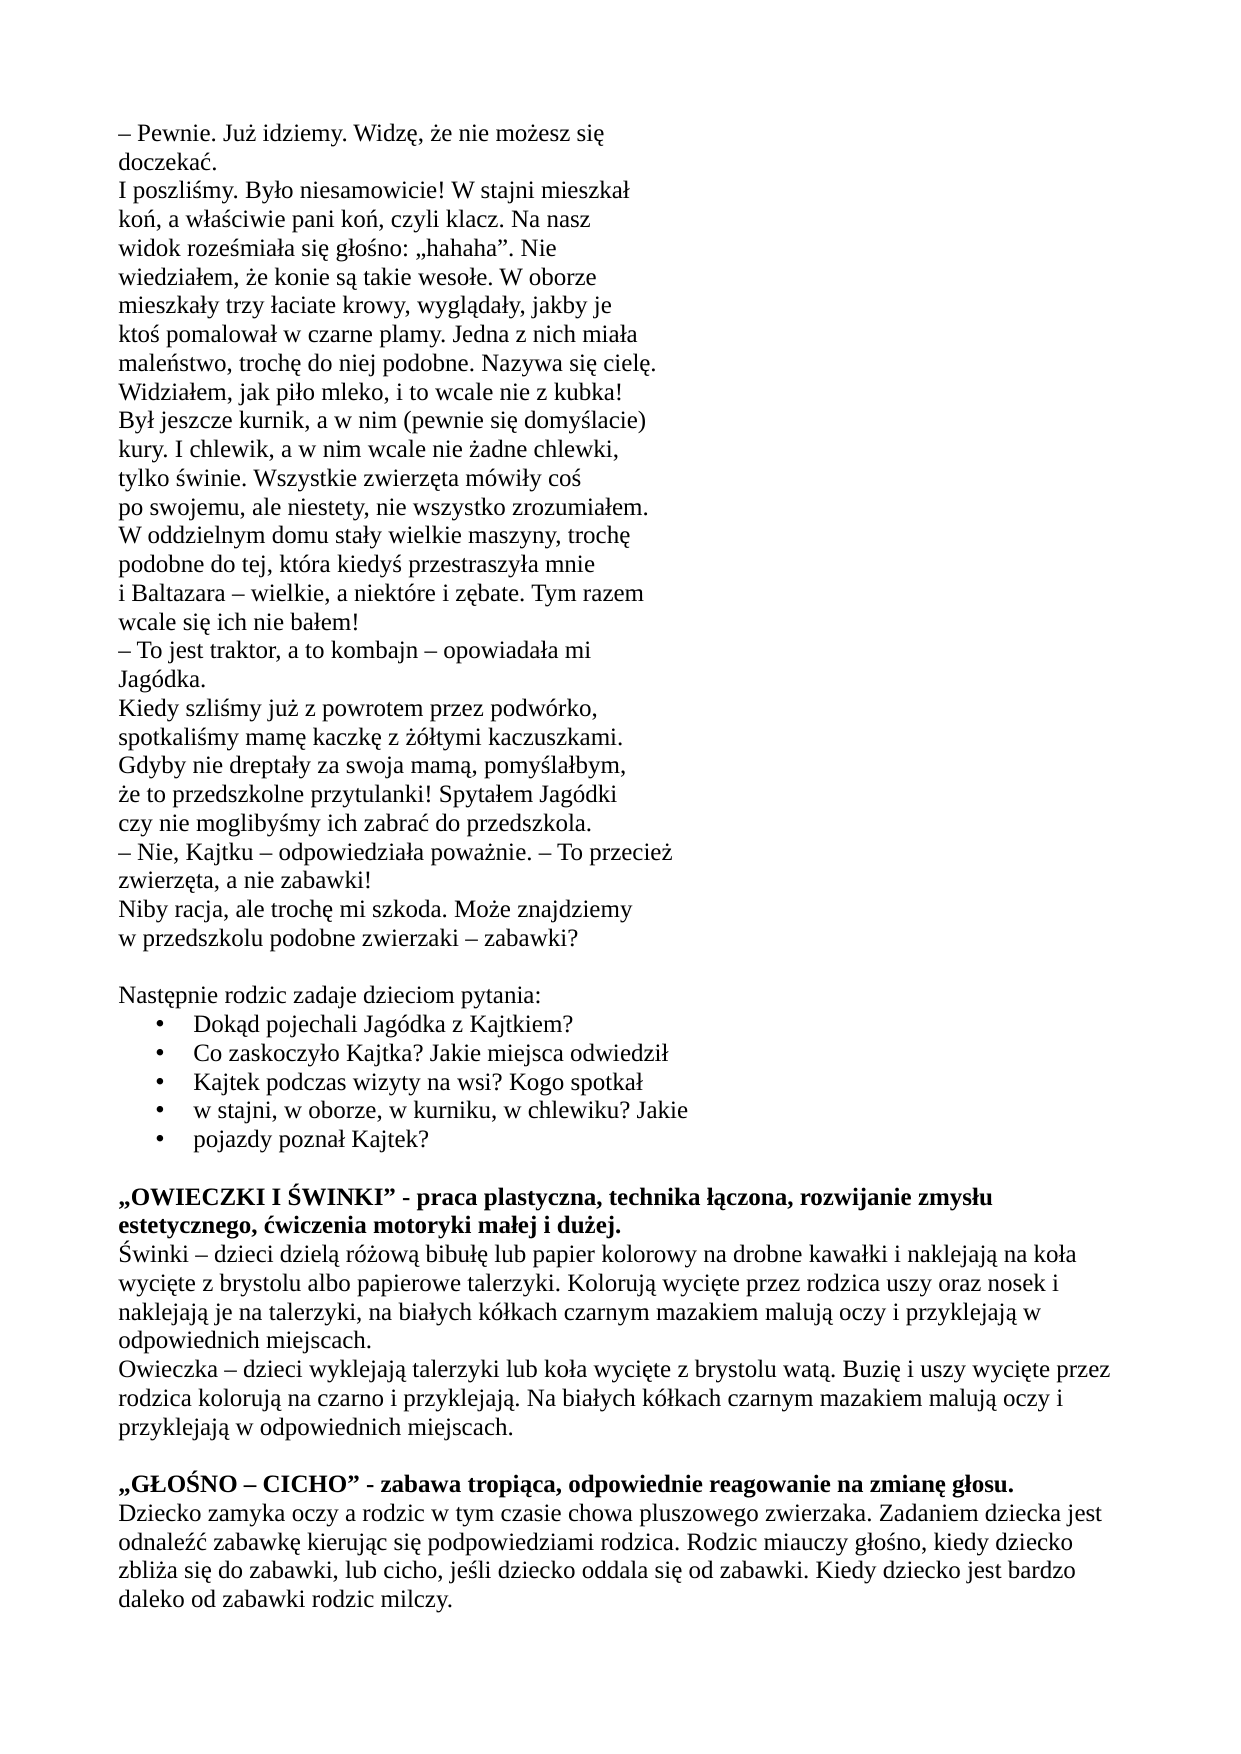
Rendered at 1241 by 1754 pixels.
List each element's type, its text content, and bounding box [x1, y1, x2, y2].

text po swojemu, ale niestety, nie wszystko zrozumiałem. [118, 492, 1122, 521]
text widok roześmiała się głośno: „hahaha”. Nie [118, 233, 1122, 262]
text „GŁOŚNO – CICHO” - zabawa tropiąca, odpowiednie reagowanie na zmianę głosu. [118, 1469, 1122, 1498]
list w stajni, w oborze, w kurniku, w chlewiku? Jakie [156, 1096, 1122, 1124]
text zwierzęta, a nie zabawki! [118, 866, 1122, 894]
text W oddzielnym domu stały wielkie maszyny, trochę [118, 521, 1122, 549]
text Był jeszcze kurnik, a w nim (pewnie się domyślacie) [118, 406, 1122, 434]
list Co zaskoczyło Kajtka? Jakie miejsca odwiedził [156, 1038, 1122, 1067]
text – Nie, Kajtku – odpowiedziała poważnie. – To przecież [118, 837, 1122, 866]
text Kiedy szliśmy już z powrotem przez podwórko, [118, 693, 1122, 722]
text Jagódka. [118, 664, 1122, 693]
text w przedszkolu podobne zwierzaki – zabawki? [118, 923, 1122, 952]
list pojazdy poznał Kajtek? [156, 1124, 1122, 1153]
text I poszliśmy. Było niesamowicie! W stajni mieszkał [118, 176, 1122, 204]
text doczekać. [118, 147, 1122, 176]
text Następnie rodzic zadaje dzieciom pytania: [118, 981, 1122, 1009]
text koń, a właściwie pani koń, czyli klacz. Na nasz [118, 204, 1122, 233]
text wcale się ich nie bałem! [118, 607, 1122, 636]
text Gdyby nie dreptały za swoja mamą, pomyślałbym, [118, 751, 1122, 779]
text czy nie moglibyśmy ich zabrać do przedszkola. [118, 808, 1122, 837]
text Świnki – dzieci dzielą różową bibułę lub papier kolorowy na drobne kawałki i naklejają na koła wycięte z brystolu albo papierowe talerzyki. Kolorują wycięte przez rodzica uszy oraz nosek i naklejają je na talerzyki, na białych kółkach czarnym mazakiem malują oczy i przyklejają w odpowiednich miejscach. [118, 1239, 1122, 1354]
text wiedziałem, że konie są takie wesołe. W oborze [118, 262, 1122, 291]
text Niby racja, ale trochę mi szkoda. Może znajdziemy [118, 894, 1122, 923]
text Dziecko zamyka oczy a rodzic w tym czasie chowa pluszowego zwierzaka. Zadaniem dziecka jest odnaleźć zabawkę kierując się podpowiedziami rodzica. Rodzic miauczy głośno, kiedy dziecko zbliża się do zabawki, lub cicho, jeśli dziecko oddala się od zabawki. Kiedy dziecko jest bardzo daleko od zabawki rodzic milczy. [118, 1498, 1122, 1613]
text że to przedszkolne przytulanki! Spytałem Jagódki [118, 779, 1122, 808]
text ktoś pomalował w czarne plamy. Jedna z nich miała [118, 319, 1122, 348]
list Dokąd pojechali Jagódka z Kajtkiem? [156, 1009, 1122, 1038]
list Kajtek podczas wizyty na wsi? Kogo spotkał [156, 1067, 1122, 1096]
text mieszkały trzy łaciate krowy, wyglądały, jakby je [118, 291, 1122, 319]
text „OWIECZKI I ŚWINKI” - praca plastyczna, technika łączona, rozwijanie zmysłu estetycznego, ćwiczenia motoryki małej i dużej. [118, 1182, 1122, 1239]
text maleństwo, trochę do niej podobne. Nazywa się cielę. [118, 348, 1122, 377]
text Owieczka – dzieci wyklejają talerzyki lub koła wycięte z brystolu watą. Buzię i uszy wycięte przez rodzica kolorują na czarno i przyklejają. Na białych kółkach czarnym mazakiem malują oczy i przyklejają w odpowiednich miejscach. [118, 1354, 1122, 1441]
text kury. I chlewik, a w nim wcale nie żadne chlewki, [118, 434, 1122, 463]
text podobne do tej, która kiedyś przestraszyła mnie [118, 549, 1122, 578]
text – To jest traktor, a to kombajn – opowiadała mi [118, 636, 1122, 664]
text spotkaliśmy mamę kaczkę z żółtymi kaczuszkami. [118, 722, 1122, 751]
text tylko świnie. Wszystkie zwierzęta mówiły coś [118, 463, 1122, 492]
text i Baltazara – wielkie, a niektóre i zębate. Tym razem [118, 578, 1122, 607]
text Widziałem, jak piło mleko, i to wcale nie z kubka! [118, 377, 1122, 406]
text – Pewnie. Już idziemy. Widzę, że nie możesz się [118, 118, 1122, 147]
